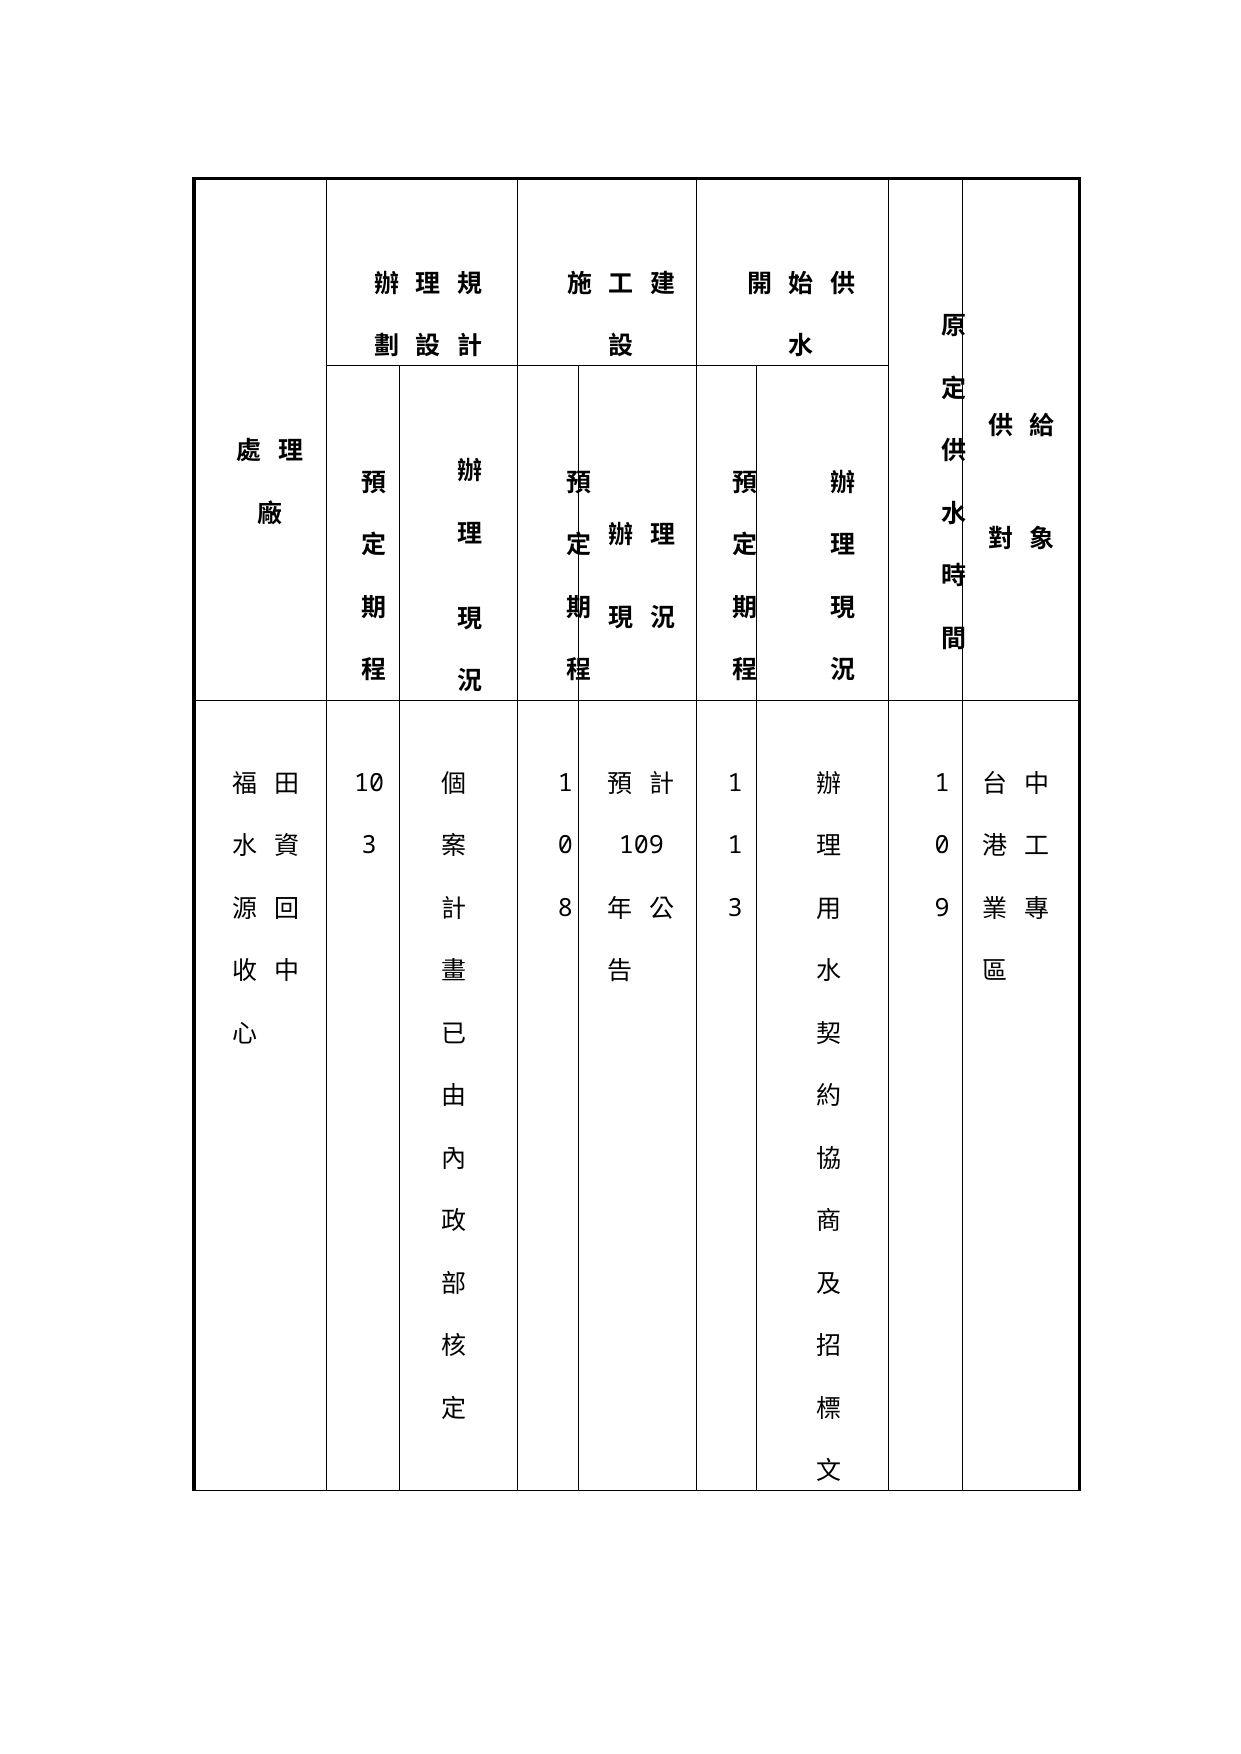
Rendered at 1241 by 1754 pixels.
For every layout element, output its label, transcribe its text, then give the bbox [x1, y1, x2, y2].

table_cell 108 [518, 701, 578, 1490]
table_header 供給 對象 [963, 180, 1078, 700]
table_cell 個案計畫已由內政部核定 [400, 701, 517, 1490]
table_cell 辦理用水契約協商及招標文 [757, 701, 888, 1490]
table_header 處理廠 [196, 180, 326, 700]
table_cell 辦理現況 [757, 366, 888, 700]
table_header 施工建設 [518, 180, 696, 365]
table_cell 預定期程 [518, 366, 578, 700]
table_cell 預計109年公告 [579, 701, 696, 1490]
table_header 開始供水 [697, 180, 888, 365]
table_cell 103 [327, 701, 399, 1490]
table_cell 113 [697, 701, 756, 1490]
table_header 原定供水時間 [889, 180, 962, 700]
table_cell 預定期程 [327, 366, 399, 700]
table_cell 辦理 現況 [579, 366, 696, 700]
table_header 辦理規劃設計 [327, 180, 517, 365]
table_cell 福田水資源回收中心 [196, 701, 326, 1490]
table_cell 預定期程 [697, 366, 756, 700]
table_cell 台中港工業專區 [963, 701, 1078, 1490]
table_cell 辦理 現況 [400, 366, 517, 700]
table_cell 109 [889, 701, 962, 1490]
